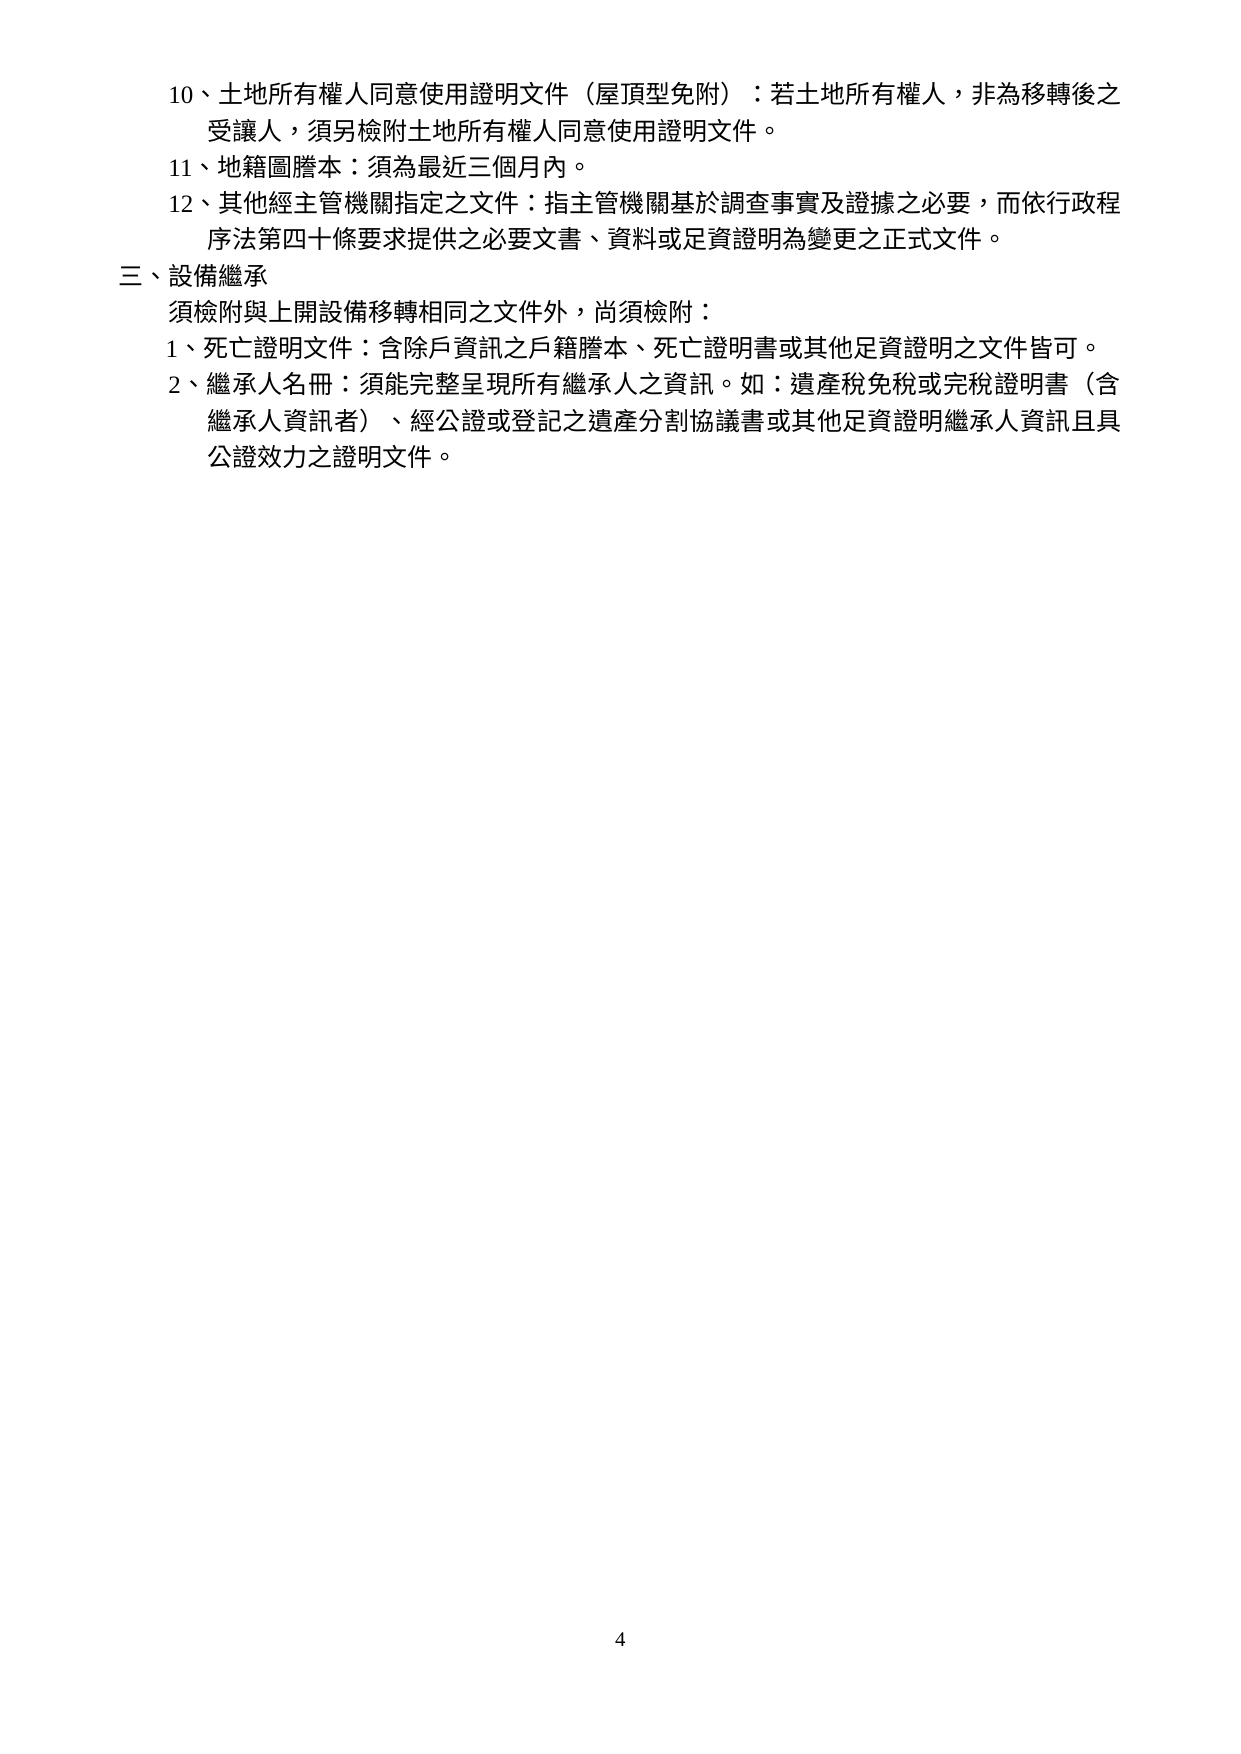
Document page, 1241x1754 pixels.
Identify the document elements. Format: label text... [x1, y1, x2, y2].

text 三、設備繼承 [118, 256, 1122, 292]
text 12、其他經主管機關指定之文件：指主管機關基於調查事實及證據之必要，而依行政程序法第四十條要求提供之必要文書、資料或足資證明為變更之正式文件。 [168, 184, 1122, 256]
text 1、死亡證明文件：含除戶資訊之戶籍謄本、死亡證明書或其他足資證明之文件皆可。 [165, 329, 1122, 365]
text 11、地籍圖謄本：須為最近三個月內。 [168, 147, 1122, 184]
text 2、繼承人名冊：須能完整呈現所有繼承人之資訊。如：遺產稅免稅或完稅證明書（含繼承人資訊者）、經公證或登記之遺產分割協議書或其他足資證明繼承人資訊且具公證效力之證明文件。 [168, 365, 1122, 474]
text 須檢附與上開設備移轉相同之文件外，尚須檢附： [168, 292, 1122, 329]
text 10、土地所有權人同意使用證明文件（屋頂型免附）：若土地所有權人，非為移轉後之受讓人，須另檢附土地所有權人同意使用證明文件。 [168, 75, 1122, 147]
